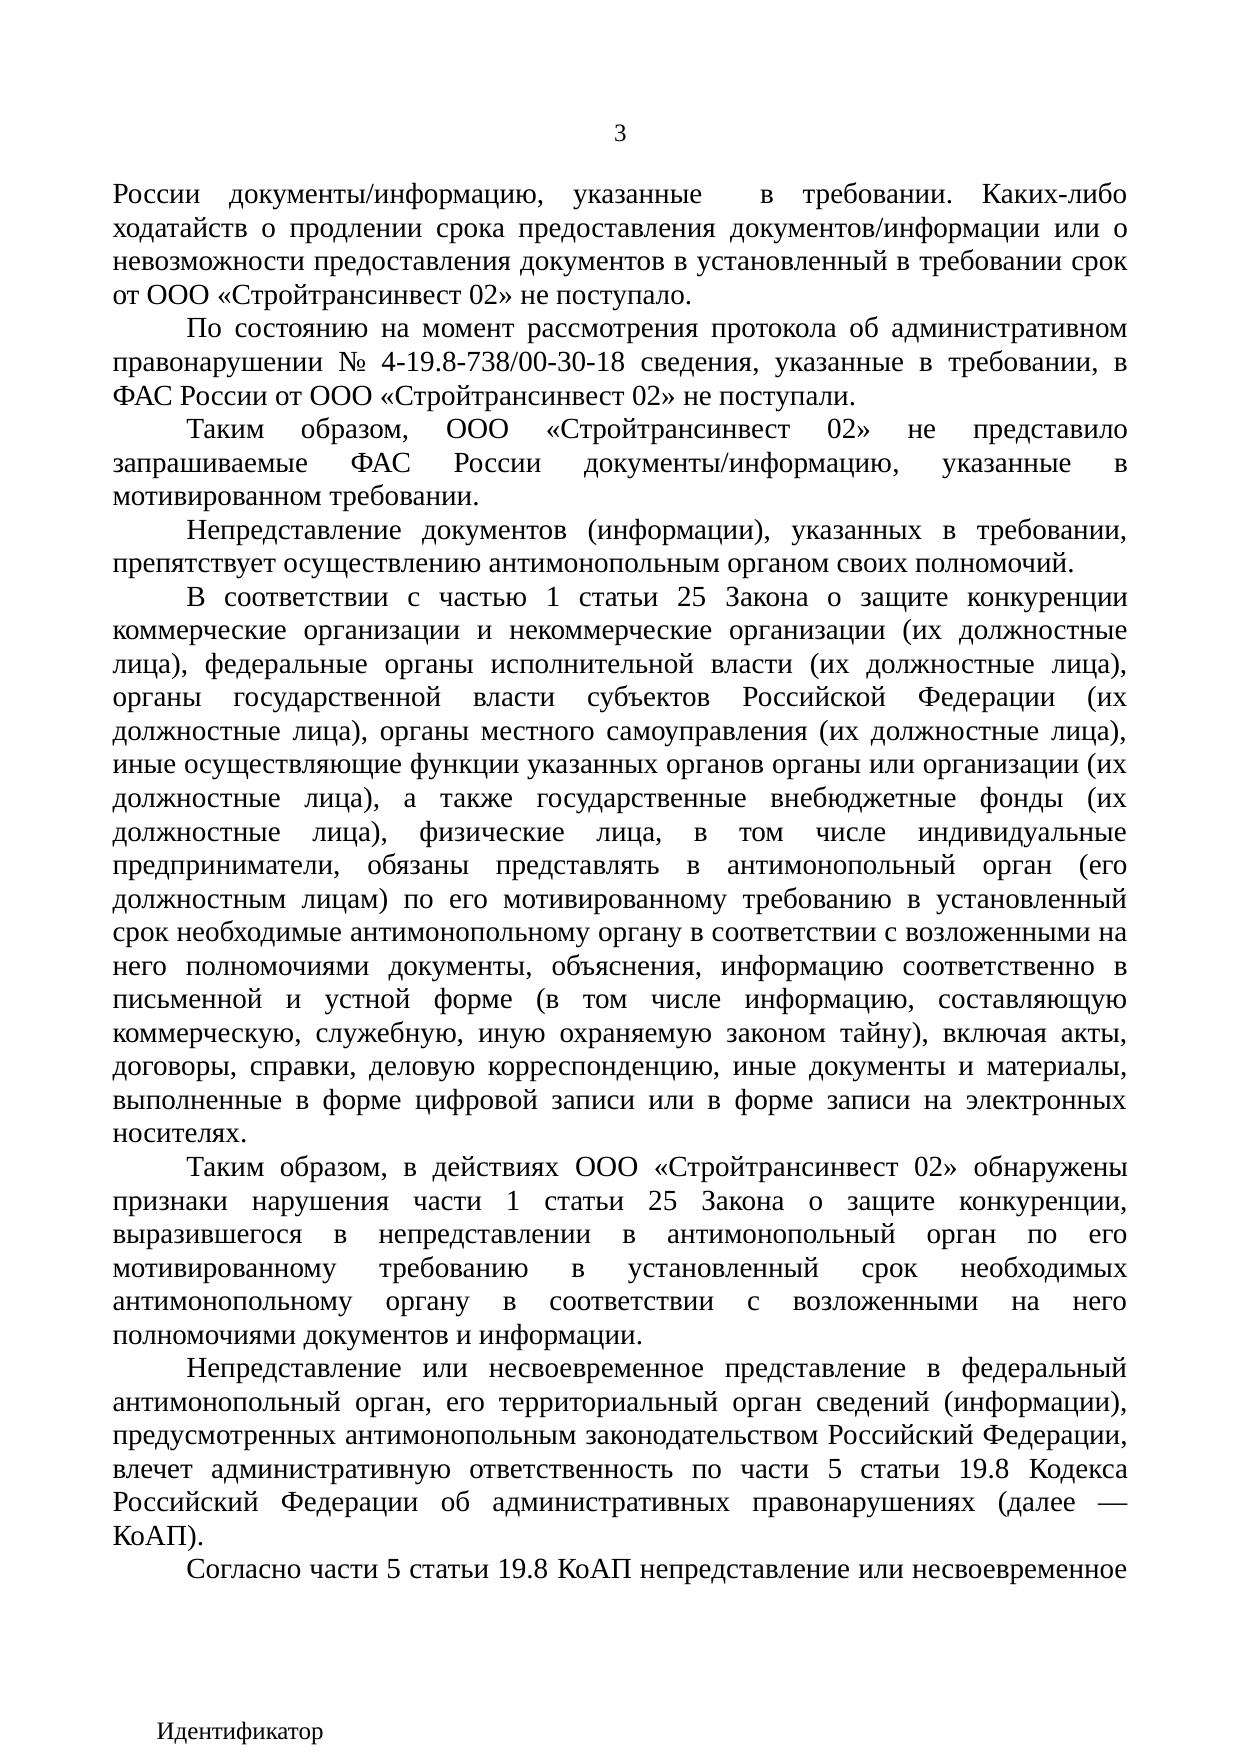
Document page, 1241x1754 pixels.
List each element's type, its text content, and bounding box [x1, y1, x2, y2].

text В соответствии с частью 1 статьи 25 Закона о защите конкуренции коммерческие организации и некоммерческие организации (их должностные лица), федеральные органы исполнительной власти (их должностные лица), органы государственной власти субъектов Российской Федерации (их должностные лица), органы местного самоуправления (их должностные лица), иные осуществляющие функции указанных органов органы или организации (их должностные лица), а также государственные внебюджетные фонды (их должностные лица), физические лица, в том числе индивидуальные предприниматели, обязаны представлять в антимонопольный орган (его должностным лицам) по его мотивированному требованию в установленный срок необходимые антимонопольному органу в соответствии с возложенными на него полномочиями документы, объяснения, информацию соответственно в письменной и устной форме (в том числе информацию, составляющую коммерческую, служебную, иную охраняемую законом тайну), включая акты, договоры, справки, деловую корреспонденцию, иные документы и материалы, выполненные в форме цифровой записи или в форме записи на электронных носителях. [106, 579, 1128, 1149]
text Таким образом, в действиях ООО «Стройтрансинвест 02» обнаружены признаки нарушения части 1 статьи 25 Закона о защите конкуренции, выразившегося в непредставлении в антимонопольный орган по его мотивированному требованию в установленный срок необходимых антимонопольному органу в соответствии с возложенными на него полномочиями документов и информации. [106, 1149, 1128, 1350]
text Согласно части 5 статьи 19.8 КоАП непредставление или несвоевременное [106, 1552, 1128, 1585]
text Непредставление документов (информации), указанных в требовании, препятствует осуществлению антимонопольным органом своих полномочий. [106, 512, 1128, 579]
text По состоянию на момент рассмотрения протокола об административном правонарушении № 4-19.8-738/00-30-18 сведения, указанные в требовании, в ФАС России от ООО «Стройтрансинвест 02» не поступали. [106, 311, 1128, 411]
text Таким образом, ООО «Стройтрансинвест 02» не представило запрашиваемые ФАС России документы/информацию, указанные в мотивированном требовании. [106, 411, 1128, 512]
text Непредставление или несвоевременное представление в федеральный антимонопольный орган, его территориальный орган сведений (информации), предусмотренных антимонопольным законодательством Российский Федерации, влечет административную ответственность по части 5 статьи 19.8 Кодекса Российский Федерации об административных правонарушениях (далее — КоАП). [106, 1350, 1128, 1552]
text России документы/информацию, указанные в требовании. Каких-либо ходатайств о продлении срока предоставления документов/информации или о невозможности предоставления документов в установленный в требовании срок от ООО «Стройтрансинвест 02» не поступало. [106, 176, 1128, 311]
